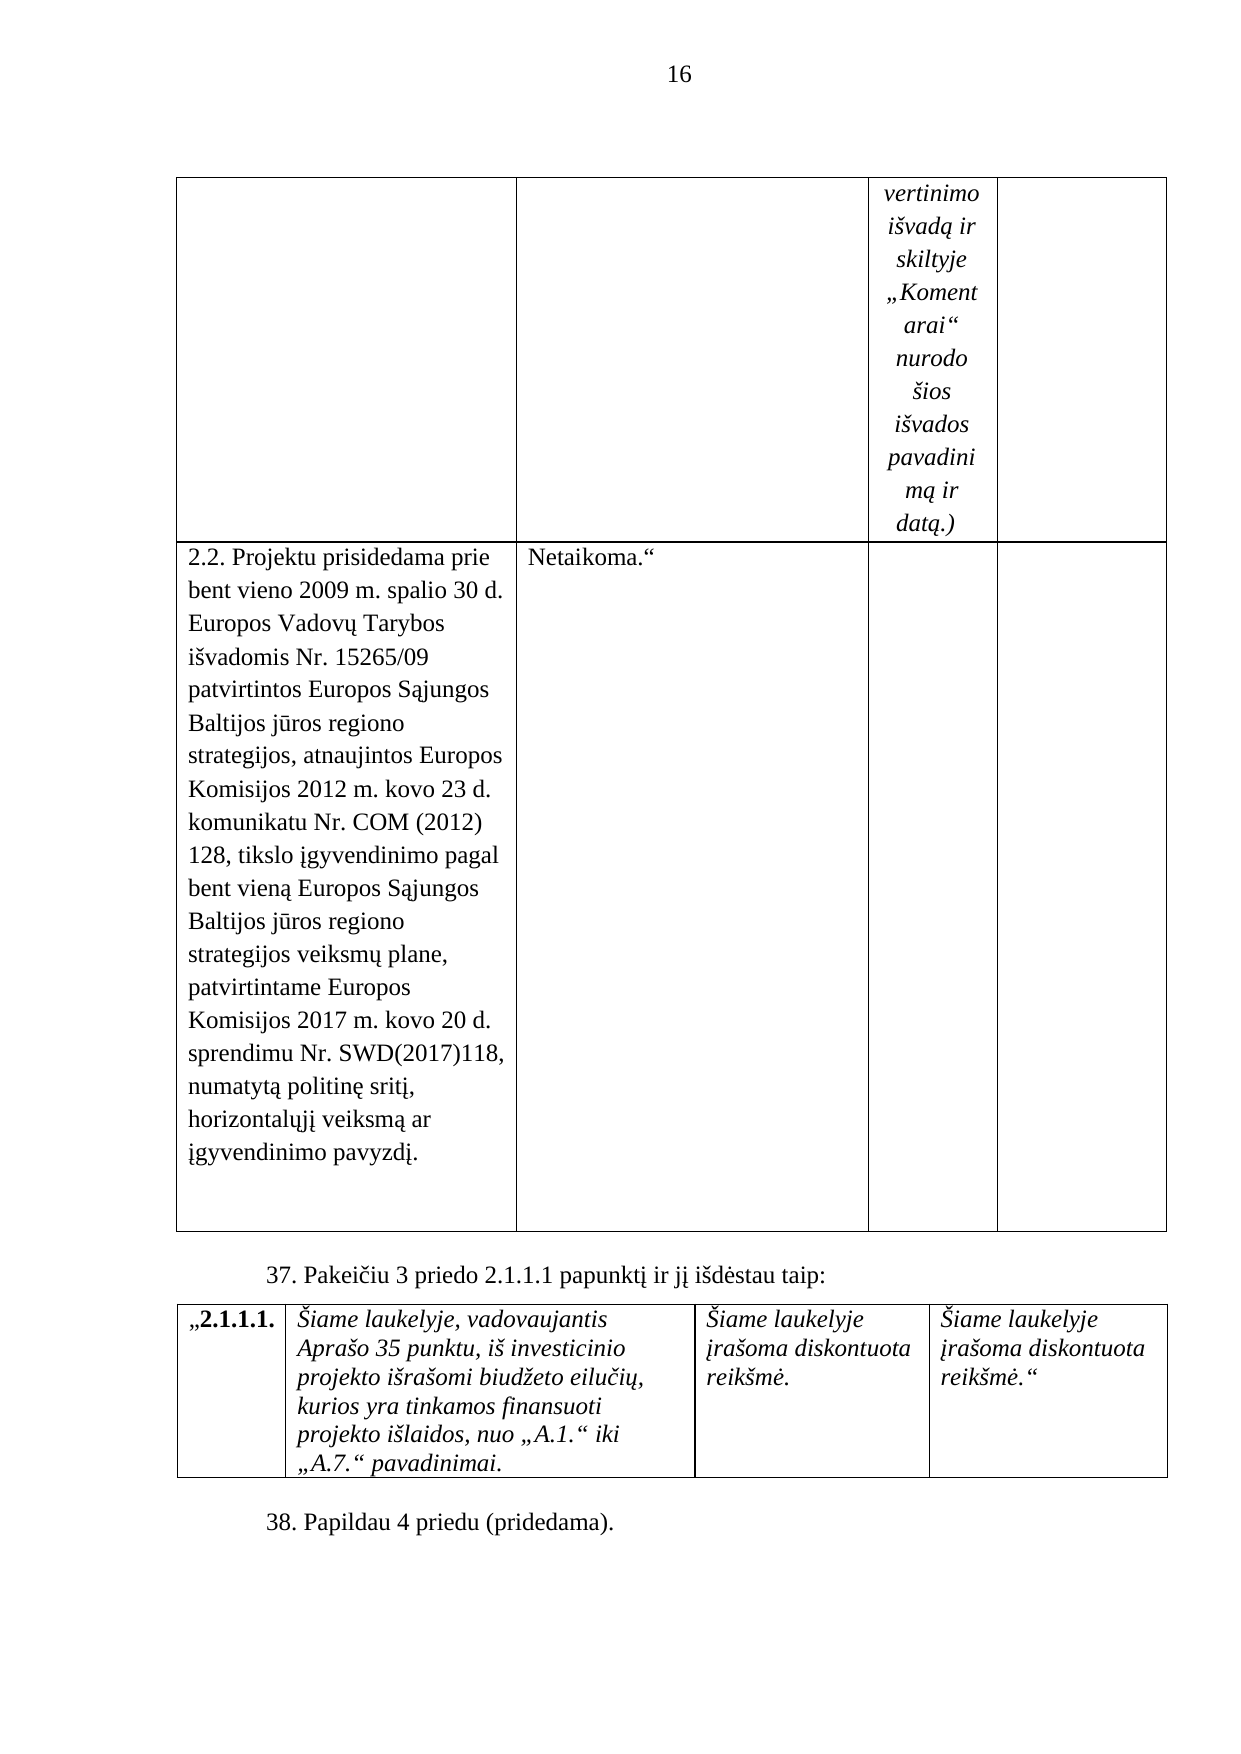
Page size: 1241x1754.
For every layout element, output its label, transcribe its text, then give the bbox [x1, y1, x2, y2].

text 38. Papildau 4 priedu (pridedama). [266, 1507, 1181, 1536]
table_cell [998, 543, 1166, 1231]
table_cell [869, 543, 997, 1231]
table_header „2.1.1.1. [178, 1305, 285, 1477]
table_cell 2.2. Projektu prisidedama prie bent vieno 2009 m. spalio 30 d. Europos Vadovų Tarybos išvadomis Nr. 15265/09 patvirtintos Europos Sąjungos Baltijos jūros regiono strategijos, atnaujintos Europos Komisijos 2012 m. kovo 23 d. komunikatu Nr. COM (2012) 128, tikslo įgyvendinimo pagal bent vieną Europos Sąjungos Baltijos jūros regiono strategijos veiksmų plane, patvirtintame Europos Komisijos 2017 m. kovo 20 d. sprendimu Nr. SWD(2017)118, numatytą politinę sritį, horizontalųjį veiksmą ar įgyvendinimo pavyzdį. [177, 543, 516, 1231]
table_cell vertinimo išvadą ir skiltyje „Komentarai“ nurodo šios išvados pavadinimą ir datą.) [869, 178, 997, 541]
table_cell [517, 178, 868, 541]
table_cell [998, 178, 1166, 541]
text 37. Pakeičiu 3 priedo 2.1.1.1 papunktį ir jį išdėstau taip: [266, 1260, 1181, 1289]
table_header Šiame laukelyje įrašoma diskontuota reikšmė. [696, 1305, 929, 1477]
table_header Šiame laukelyje, vadovaujantis Aprašo 35 punktu, iš investicinio projekto išrašomi biudžeto eilučių, kurios yra tinkamos finansuoti projekto išlaidos, nuo „A.1.“ iki „A.7.“ pavadinimai. [286, 1305, 694, 1477]
table_header Šiame laukelyje įrašoma diskontuota reikšmė.“ [930, 1305, 1167, 1477]
table_cell Netaikoma.“ [517, 543, 868, 1231]
table_cell [177, 178, 516, 541]
